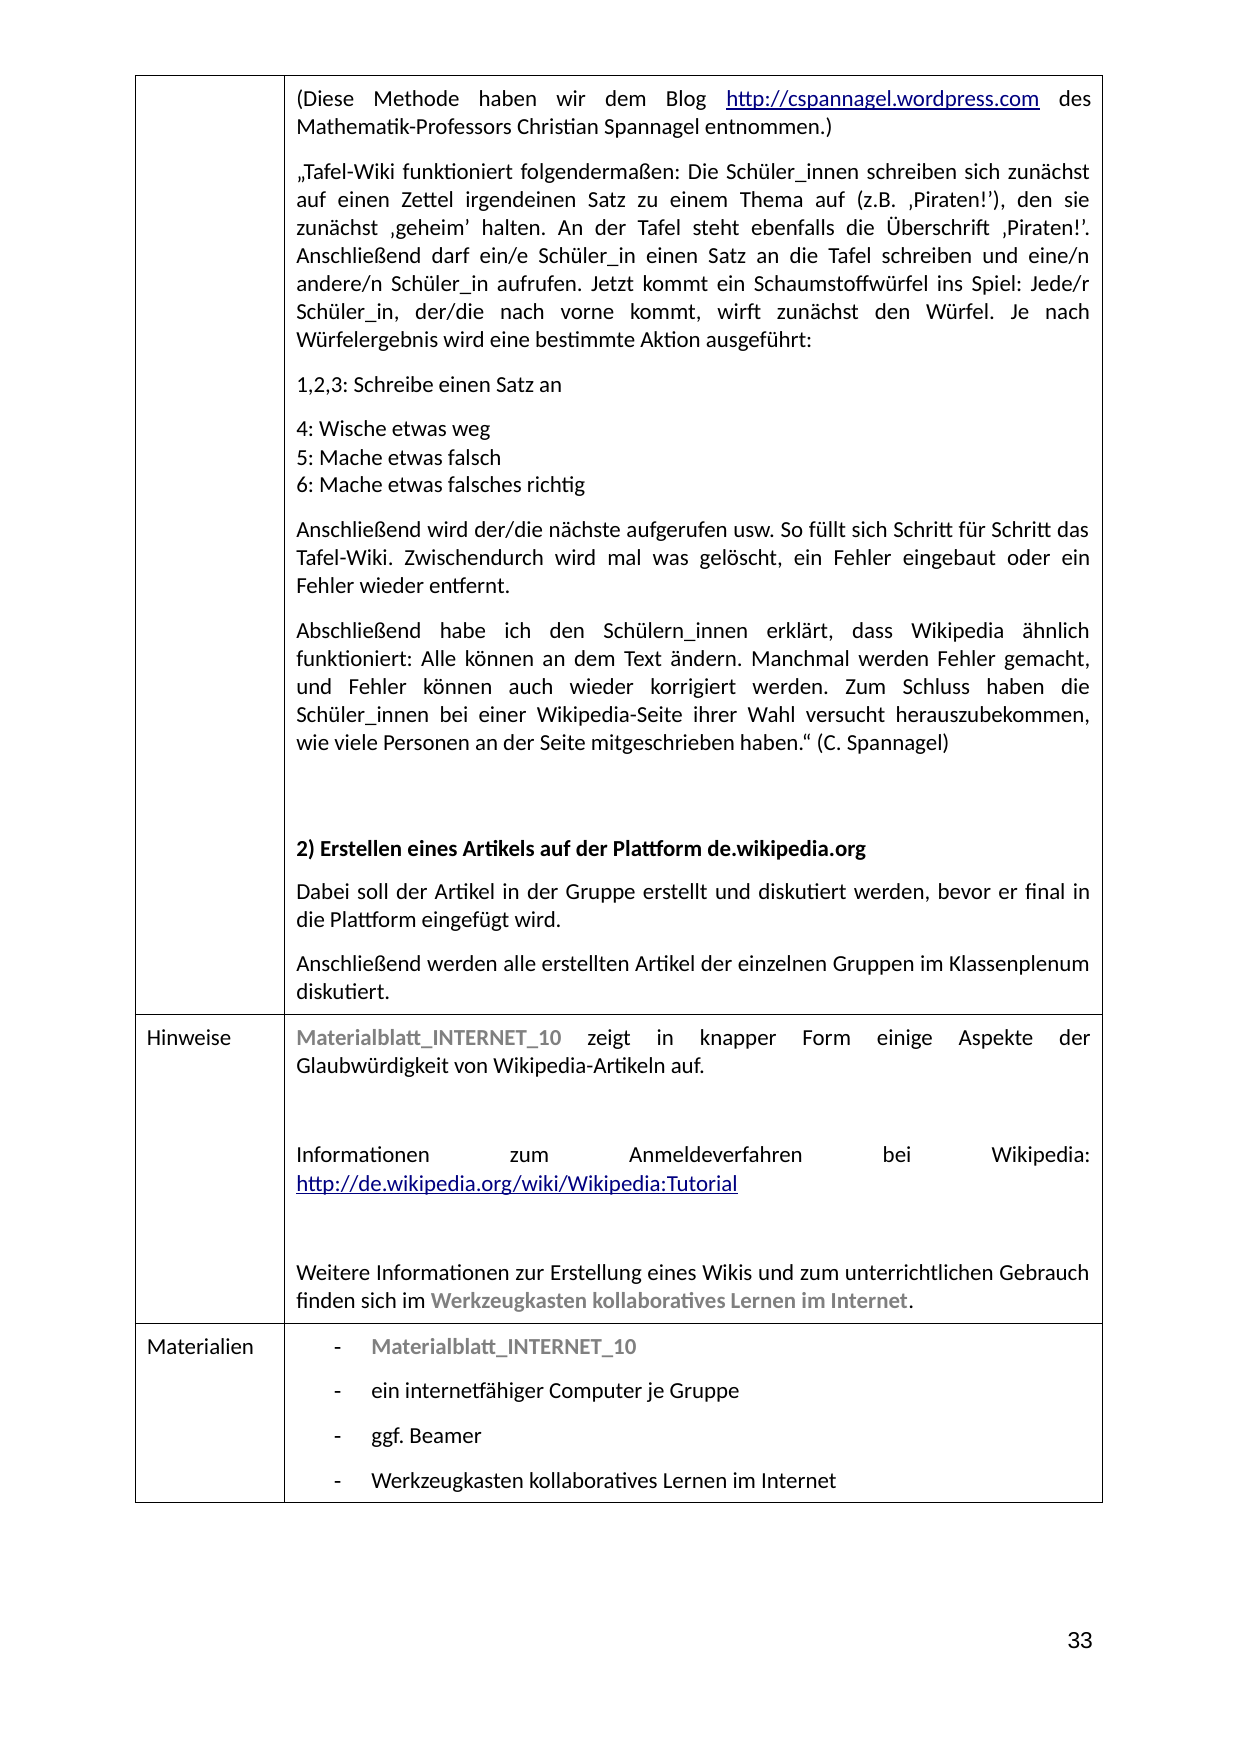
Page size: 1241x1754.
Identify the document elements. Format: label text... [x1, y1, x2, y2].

table_cell Materialblatt_INTERNET_10 zeigt in knapper Form einige Aspekte der Glaubwürdigkeit von Wikipedia-Artikeln auf. Informationen zum Anmeldeverfahren bei Wikipedia: http://de.wikipedia.org/wiki/Wikipedia:Tutorial Weitere Informationen zur Erstellung eines Wikis und zum unterrichtlichen Gebrauch finden sich im Werkzeugkasten kollaboratives Lernen im Internet. [285, 1015, 1102, 1322]
table_cell (Diese Methode haben wir dem Blog http://cspannagel.wordpress.com des Mathematik-Professors Christian Spannagel entnommen.) „Tafel-Wiki funktioniert folgendermaßen: Die Schüler_innen schreiben sich zunächst auf einen Zettel irgendeinen Satz zu einem Thema auf (z.B. ‚Piraten!’), den sie zunächst ‚geheim’ halten. An der Tafel steht ebenfalls die Überschrift ‚Piraten!’. Anschließend darf ein/e Schüler_in einen Satz an die Tafel schreiben und eine/n andere/n Schüler_in aufrufen. Jetzt kommt ein Schaumstoffwürfel ins Spiel: Jede/r Schüler_in, der/die nach vorne kommt, wirft zunächst den Würfel. Je nach Würfelergebnis wird eine bestimmte Aktion ausgeführt: 1,2,3: Schreibe einen Satz an 4: Wische etwas weg 5: Mache etwas falsch 6: Mache etwas falsches richtig Anschließend wird der/die nächste aufgerufen usw. So füllt sich Schritt für Schritt das Tafel-Wiki. Zwischendurch wird mal was gelöscht, ein Fehler eingebaut oder ein Fehler wieder entfernt. Abschließend habe ich den Schülern_innen erklärt, dass Wikipedia ähnlich funktioniert: Alle können an dem Text ändern. Manchmal werden Fehler gemacht, und Fehler können auch wieder korrigiert werden. Zum Schluss haben die Schüler_innen bei einer Wikipedia-Seite ihrer Wahl versucht herauszubekommen, wie viele Personen an der Seite mitgeschrieben haben.“ (C. Spannagel) 2) Erstellen eines Artikels auf der Plattform de.wikipedia.org Dabei soll der Artikel in der Gruppe erstellt und diskutiert werden, bevor er final in die Plattform eingefügt wird. Anschließend werden alle erstellten Artikel der einzelnen Gruppen im Klassenplenum diskutiert. [285, 76, 1102, 1014]
table_cell Hinweise [136, 1015, 284, 1322]
table_cell [136, 76, 284, 1014]
table_cell Materialblatt_INTERNET_10 ein internetfähiger Computer je Gruppe ggf. Beamer Werkzeugkasten kollaboratives Lernen im Internet [285, 1324, 1102, 1502]
table_cell Materialien [136, 1324, 284, 1502]
